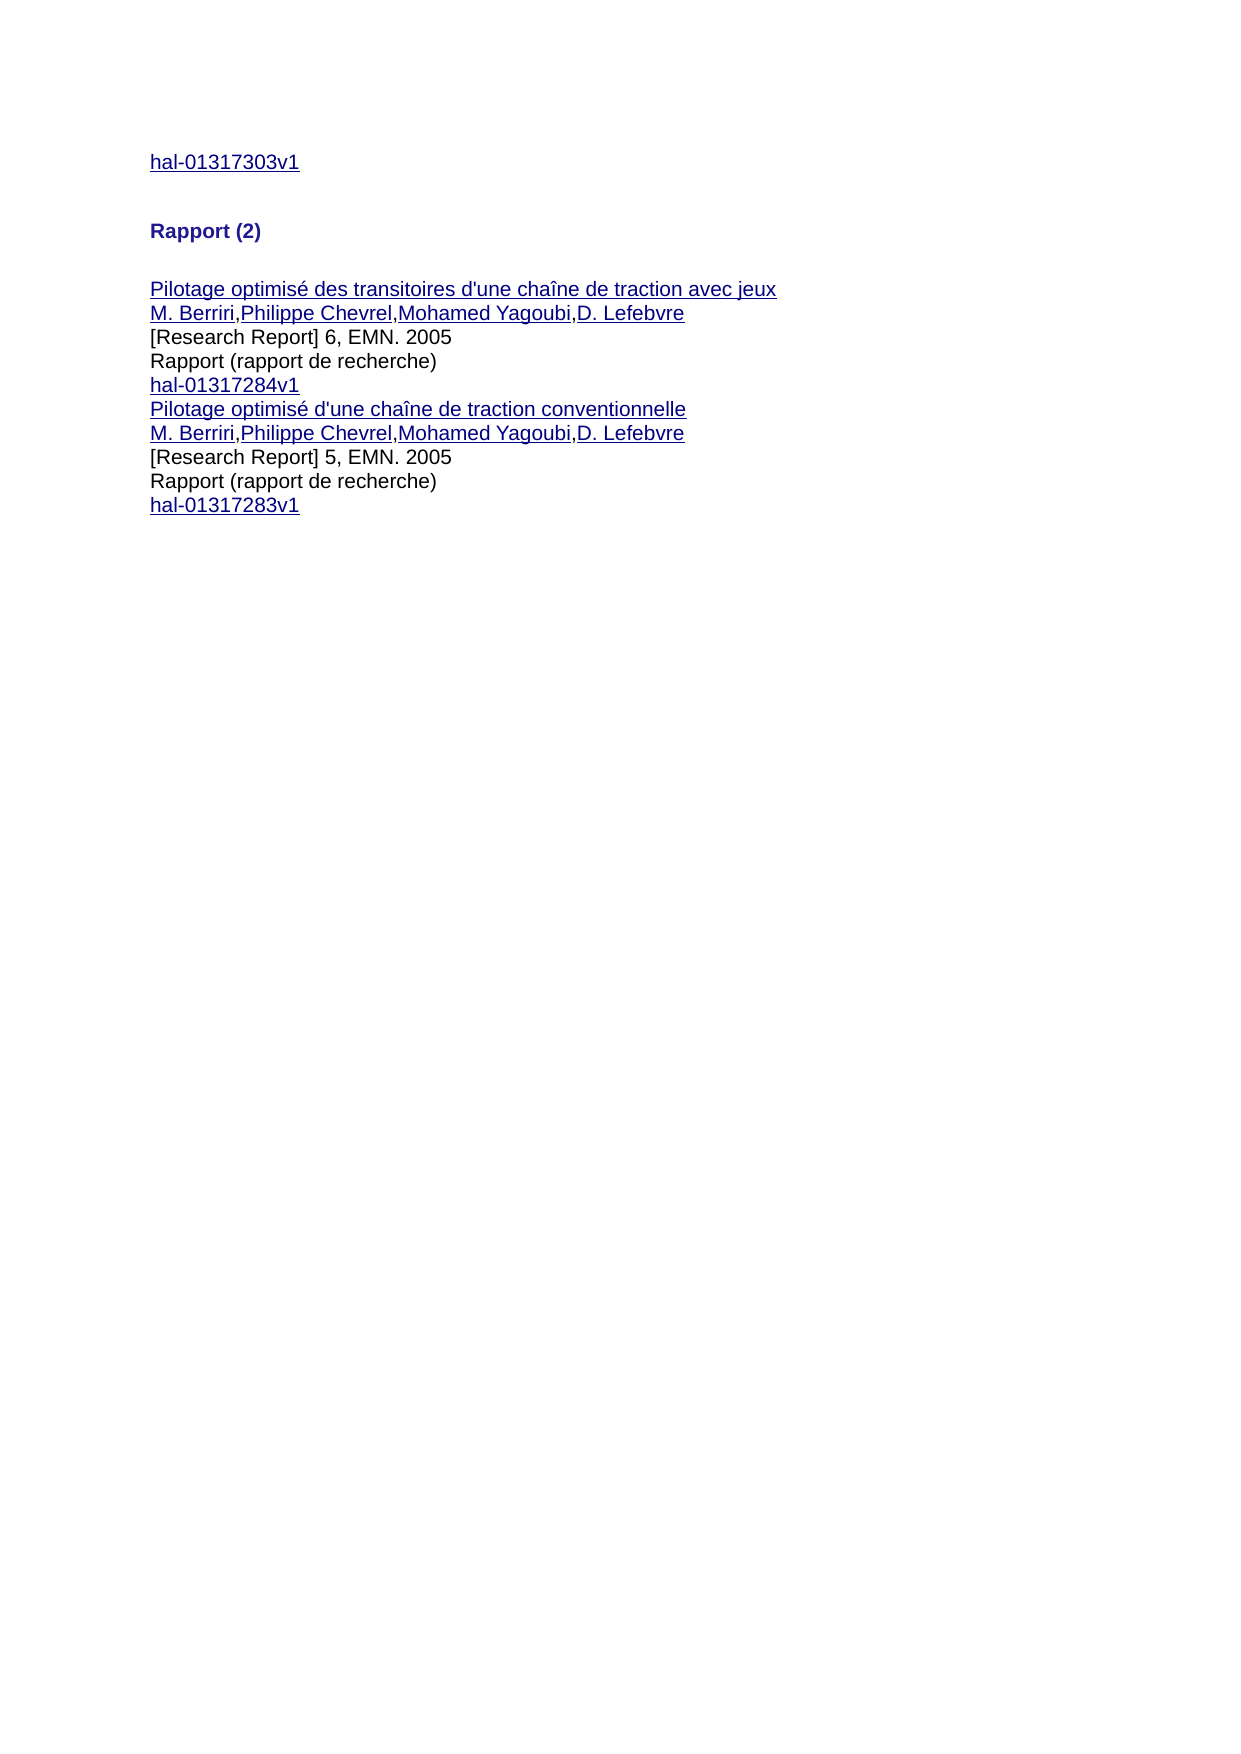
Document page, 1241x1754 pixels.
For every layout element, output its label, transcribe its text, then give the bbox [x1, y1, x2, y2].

subtitle Rapport (2) [150, 219, 1090, 243]
table_cell hal-01317303v1 [150, 150, 1090, 174]
table_header Pilotage optimisé des transitoires d'une chaîne de traction avec jeux M. Berriri,Philippe Chevrel,Mohamed Yagoubi,D. Lefebvre [Research Report] 6, EMN. 2005 Rapport (rapport de recherche) hal-01317284v1 [150, 277, 1090, 397]
table_cell Pilotage optimisé d'une chaîne de traction conventionnelle M. Berriri,Philippe Chevrel,Mohamed Yagoubi,D. Lefebvre [Research Report] 5, EMN. 2005 Rapport (rapport de recherche) hal-01317283v1 [150, 397, 1090, 517]
